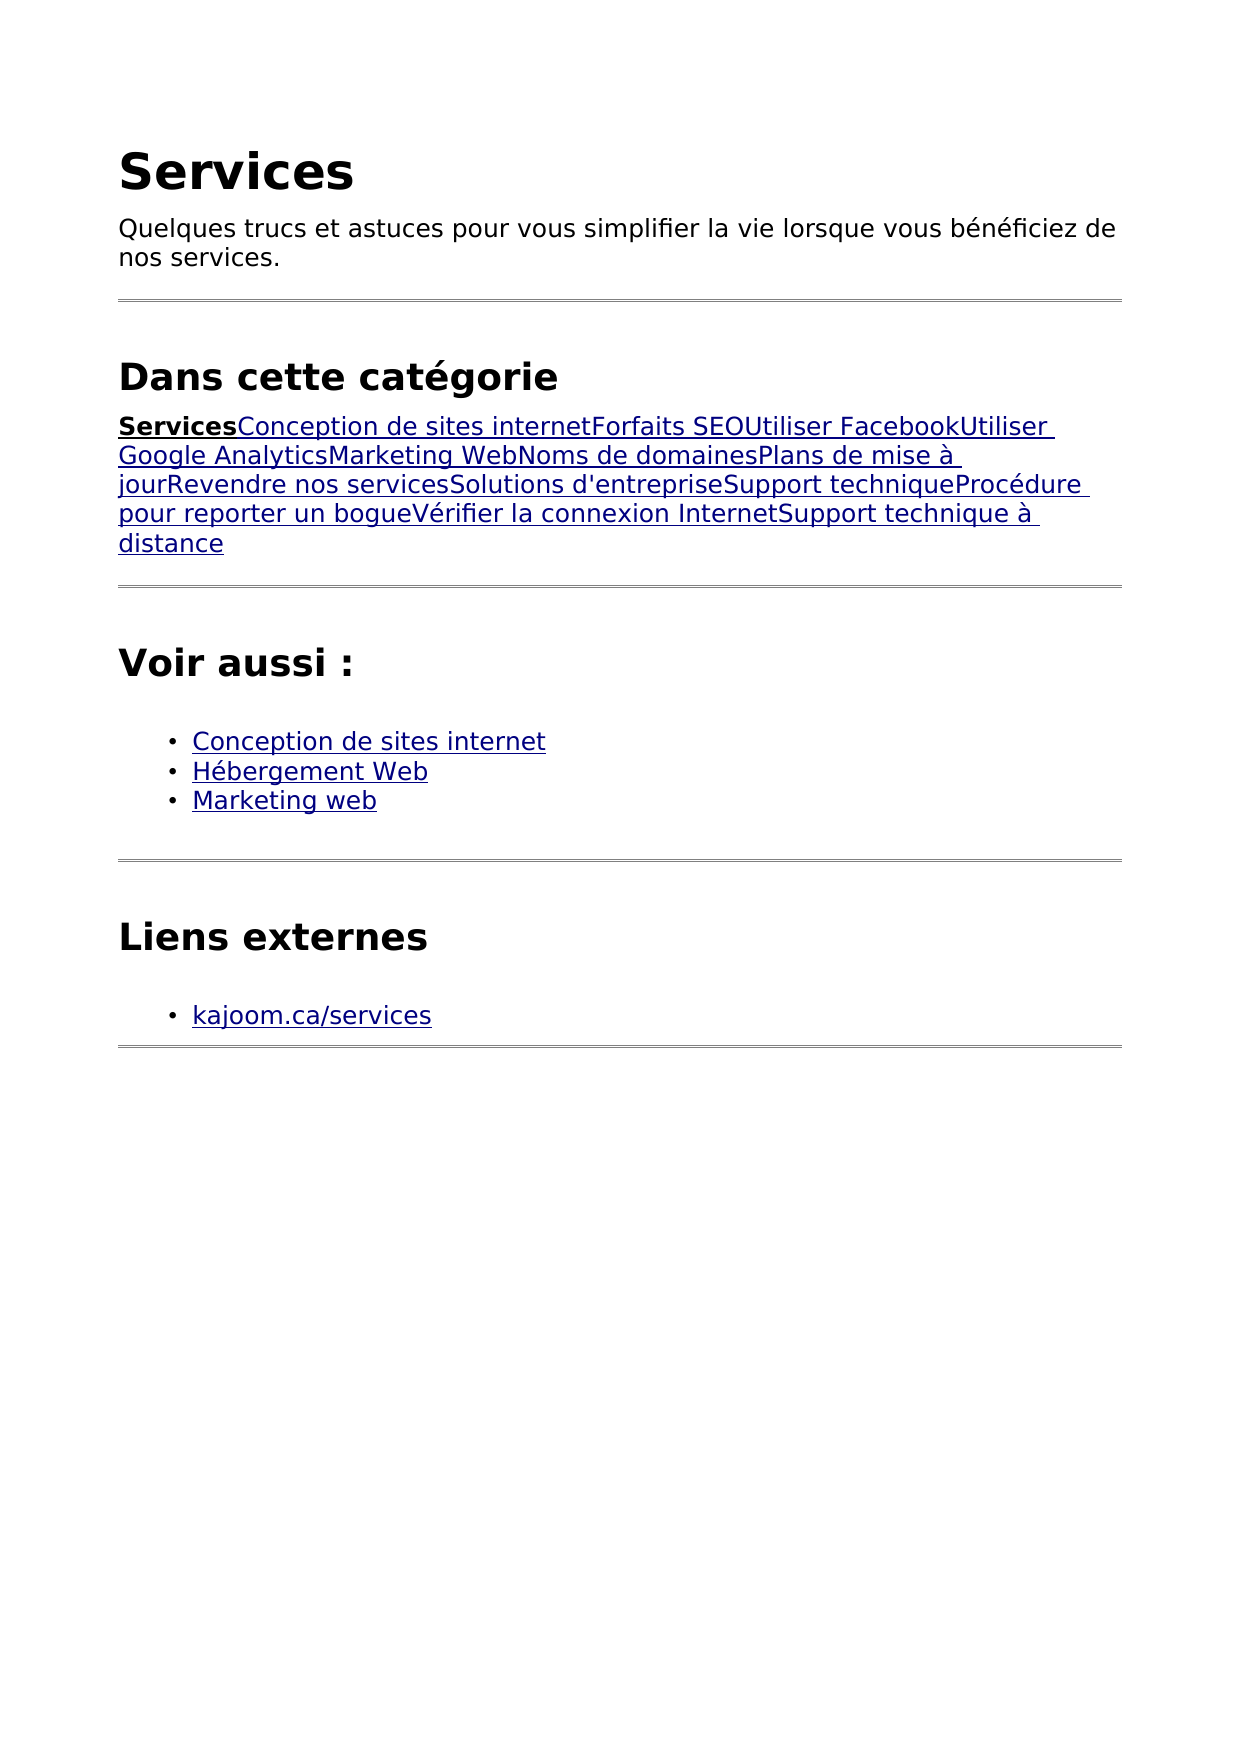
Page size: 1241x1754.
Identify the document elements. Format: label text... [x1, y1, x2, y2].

subtitle Liens externes [118, 916, 1122, 959]
list Conception de sites internet [177, 727, 1122, 757]
list Marketing web [177, 786, 1122, 815]
list Hébergement Web [177, 757, 1122, 786]
text ServicesConception de sites internetForfaits SEOUtiliser FacebookUtiliser Google AnalyticsMarketing WebNoms de domainesPlans de mise à jourRevendre nos servicesSolutions d'entrepriseSupport techniqueProcédure pour reporter un bogueVérifier la connexion InternetSupport technique à distance [118, 412, 1122, 558]
text Quelques trucs et astuces pour vous simplifier la vie lorsque vous bénéficiez de nos services. [118, 214, 1122, 272]
subtitle Voir aussi : [118, 642, 1122, 686]
subtitle Services [118, 143, 1122, 201]
list kajoom.ca/services [177, 1001, 1122, 1031]
subtitle Dans cette catégorie [118, 356, 1122, 400]
